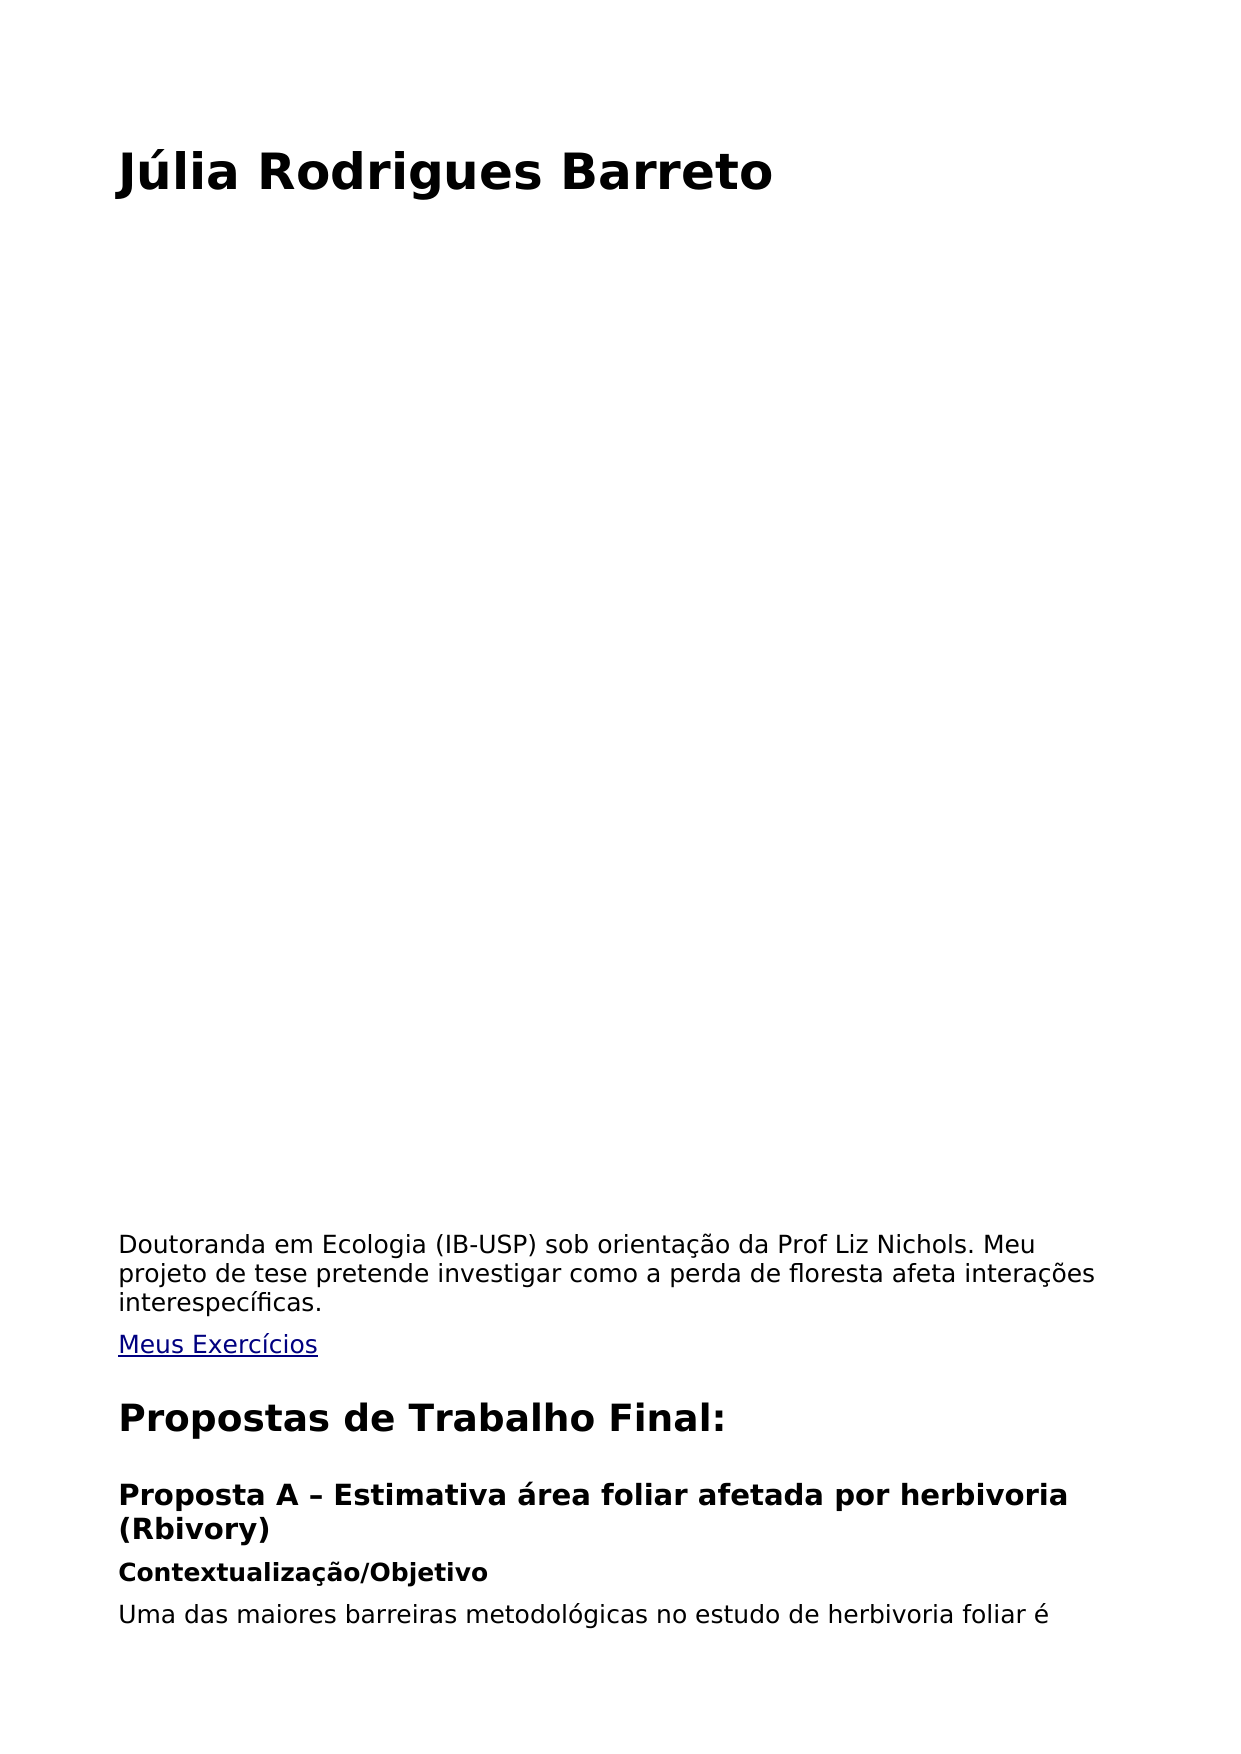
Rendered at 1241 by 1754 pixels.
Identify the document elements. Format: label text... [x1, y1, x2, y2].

subtitle Propostas de Trabalho Final: [118, 1397, 1122, 1441]
text Doutoranda em Ecologia (IB-USP) sob orientação da Prof Liz Nichols. Meu projeto de tese pretende investigar como a perda de floresta afeta interações interespecíficas. [118, 1230, 1122, 1318]
text Uma das maiores barreiras metodológicas no estudo de herbivoria foliar é [118, 1600, 1122, 1629]
subtitle Proposta A – Estimativa área foliar afetada por herbivoria (Rbivory) [118, 1478, 1122, 1546]
text Meus Exercícios [118, 1330, 1122, 1359]
subtitle Júlia Rodrigues Barreto [118, 143, 1122, 201]
text Contextualização/Objetivo [118, 1558, 1122, 1588]
